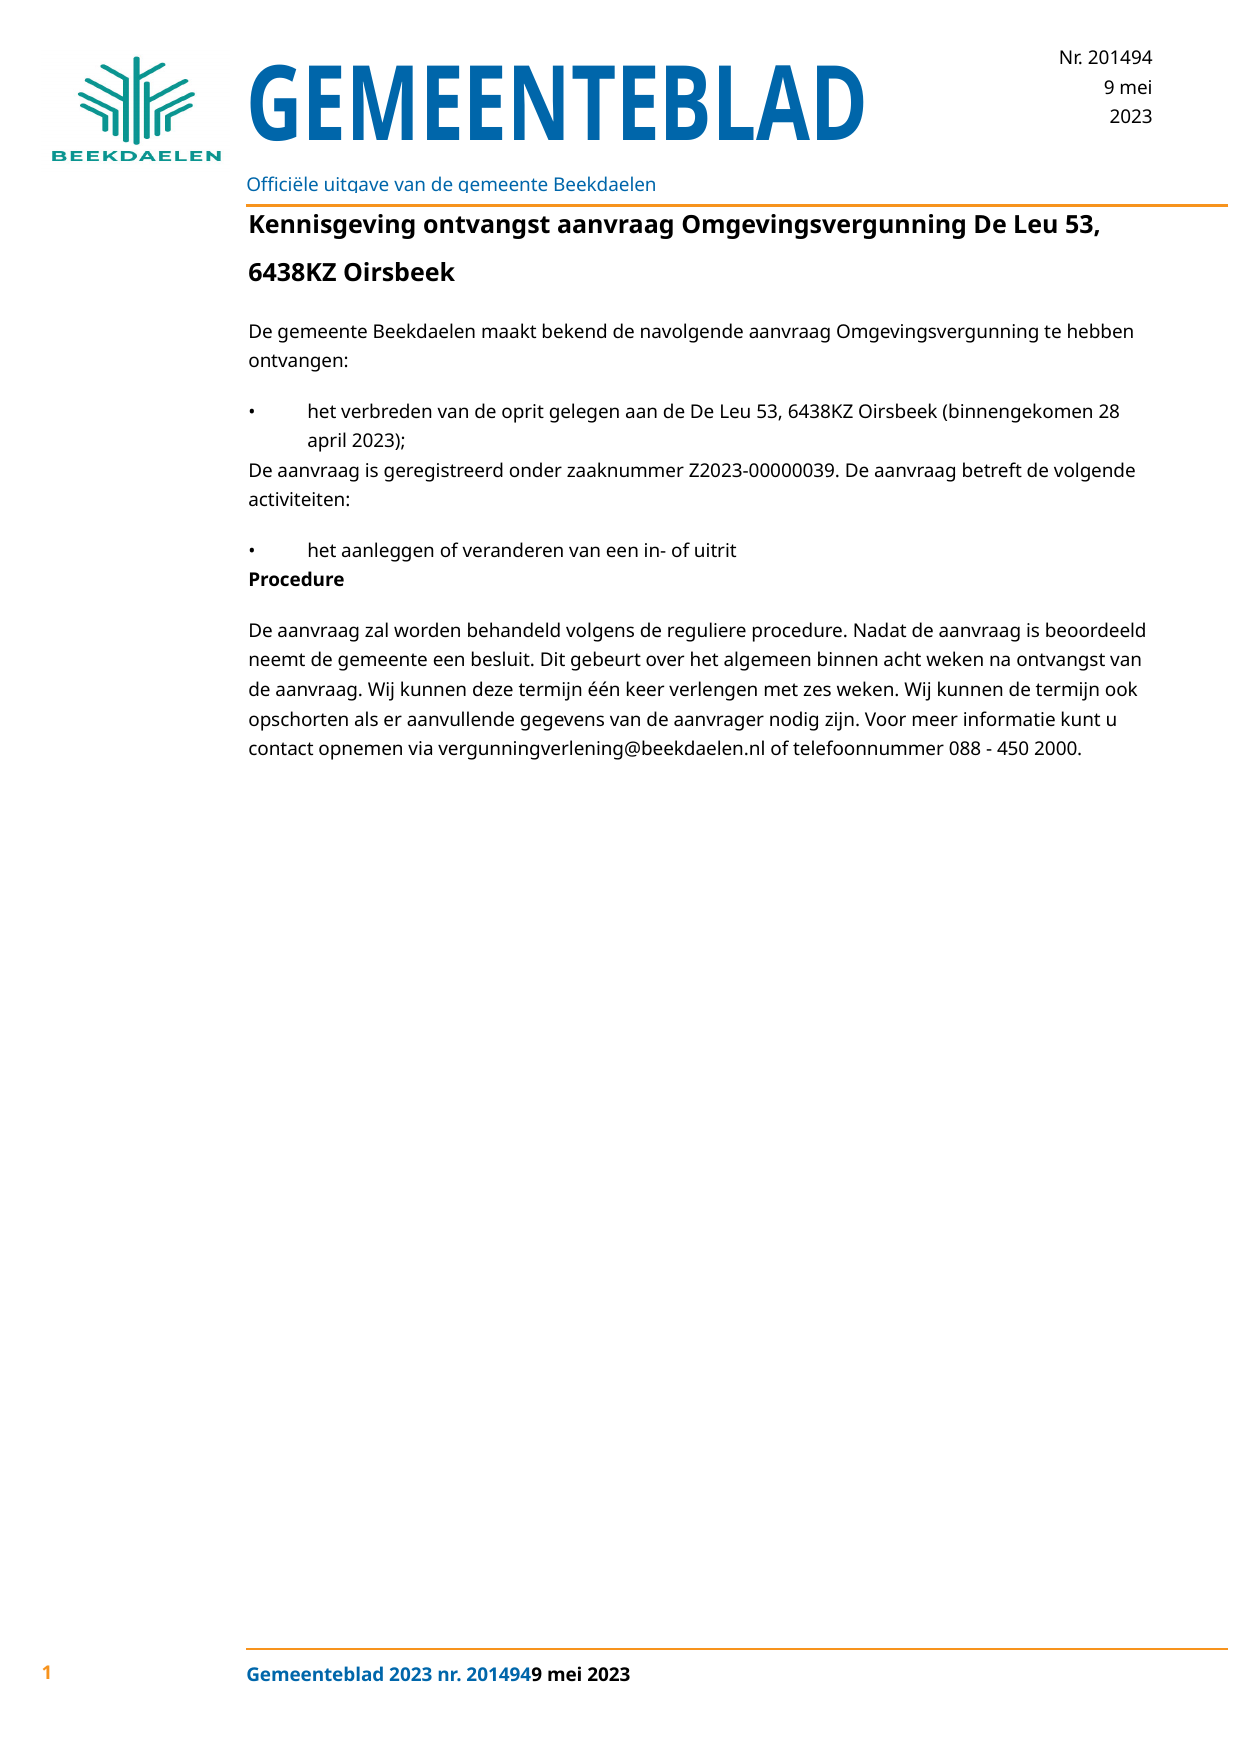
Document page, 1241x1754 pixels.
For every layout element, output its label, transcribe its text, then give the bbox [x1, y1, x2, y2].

picture [41, 47, 231, 172]
text De aanvraag is geregistreerd onder zaaknummer Z2023-00000039. De aanvraag betreft de volgende activiteiten: [248, 457, 1152, 512]
list het aanleggen of veranderen van een in- of uitrit [248, 537, 1152, 563]
list het verbreden van de oprit gelegen aan de De Leu 53, 6438KZ Oirsbeek (binnengekomen 28 april 2023); [248, 398, 1152, 453]
text De aanvraag zal worden behandeld volgens de reguliere procedure. Nadat de aanvraag is beoordeeld neemt de gemeente een besluit. Dit gebeurt over het algemeen binnen acht weken na ontvangst van de aanvraag. Wij kunnen deze termijn één keer verlengen met zes weken. Wij kunnen de termijn ook opschorten als er aanvullende gegevens van de aanvrager nodig zijn. Voor meer informatie kunt u contact opnemen via vergunningverlening@beekdaelen.nl of telefoonnummer 088 - 450 2000. [248, 617, 1152, 761]
text Kennisgeving ontvangst aanvraag Omgevingsvergunning De Leu 53, 6438KZ Oirsbeek [248, 207, 1152, 288]
text Procedure [248, 567, 1152, 592]
text De gemeente Beekdaelen maakt bekend de navolgende aanvraag Omgevingsvergunning te hebben ontvangen: [248, 318, 1152, 373]
